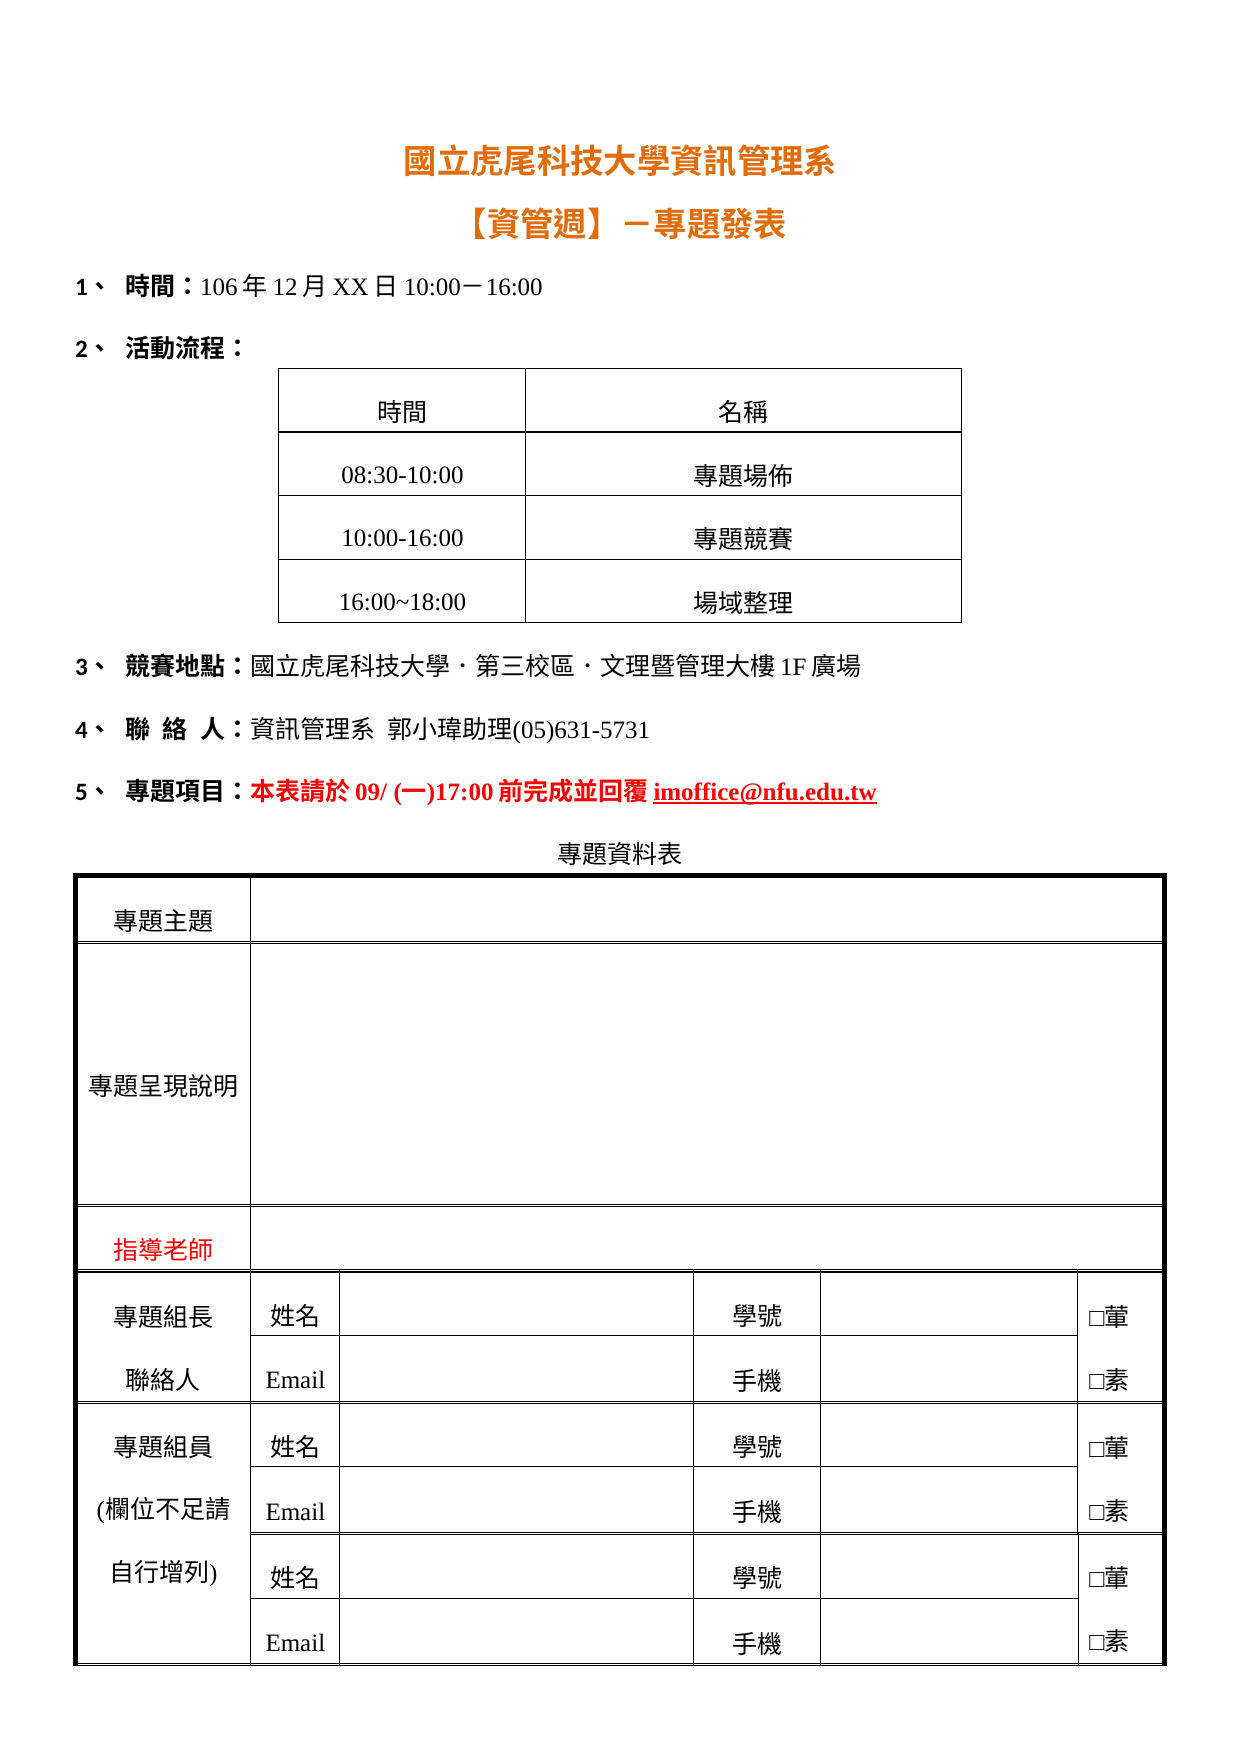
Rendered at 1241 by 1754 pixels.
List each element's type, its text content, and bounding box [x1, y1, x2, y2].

table_cell 手機 [694, 1467, 820, 1532]
table_cell 08:30-10:00 [279, 433, 525, 495]
table_cell [821, 1273, 1077, 1335]
table_cell 專題競賽 [526, 496, 961, 558]
table_cell □葷 □素 [1079, 1535, 1162, 1663]
text 【資管週】－專題發表 [75, 180, 1165, 243]
table_cell □葷 □素 [1078, 1273, 1162, 1401]
table_cell 10:00-16:00 [279, 496, 525, 558]
text 國立虎尾科技大學資訊管理系 [75, 118, 1165, 180]
text 專題資料表 [75, 811, 1165, 873]
table_cell [821, 1336, 1077, 1401]
list 聯 絡 人：資訊管理系 郭小瑋助理(05)631-5731 [75, 686, 1165, 748]
table_header 專題主題 [78, 878, 250, 941]
table_cell 專題呈現說明 [78, 944, 250, 1204]
table_cell 學號 [694, 1535, 820, 1597]
table_cell [340, 1404, 693, 1466]
table_header 時間 [279, 369, 525, 431]
table_cell 手機 [694, 1599, 820, 1663]
list 競賽地點：國立虎尾科技大學．第三校區．文理暨管理大樓1F廣場 [75, 623, 1165, 686]
table_cell [251, 944, 1162, 1204]
table_cell [340, 1336, 693, 1401]
table_cell 手機 [694, 1336, 820, 1401]
table_cell 專題場佈 [526, 433, 961, 495]
table_cell [821, 1535, 1078, 1597]
list 時間：106年12月XX日10:00－16:00 [75, 243, 1165, 305]
table_cell [340, 1467, 693, 1532]
table_cell Email [251, 1599, 339, 1663]
list 活動流程： [75, 305, 1165, 368]
table_cell Email [251, 1336, 339, 1401]
table_header 名稱 [526, 369, 961, 431]
table_cell 姓名 [251, 1273, 339, 1335]
table_cell [340, 1273, 693, 1335]
table_cell [821, 1467, 1077, 1532]
table_cell 專題組員 (欄位不足請自行增列) [78, 1404, 250, 1663]
table_cell [821, 1599, 1078, 1663]
table_cell 姓名 [251, 1404, 339, 1466]
table_header [251, 878, 1162, 941]
table_cell [251, 1207, 1162, 1269]
table_cell □葷 □素 [1078, 1404, 1162, 1532]
table_cell 學號 [694, 1404, 820, 1466]
table_cell Email [251, 1467, 339, 1532]
table_cell 學號 [694, 1273, 820, 1335]
list 專題項目：本表請於09/ (一)17:00前完成並回覆imoffice@nfu.edu.tw [75, 748, 1165, 811]
table_cell 場域整理 [526, 560, 961, 622]
table_cell 姓名 [251, 1535, 339, 1597]
table_cell 16:00~18:00 [279, 560, 525, 622]
table_cell 指導老師 [78, 1207, 250, 1269]
table_cell [821, 1404, 1077, 1466]
table_cell [340, 1535, 693, 1597]
table_cell 專題組長 聯絡人 [78, 1273, 250, 1401]
table_cell [340, 1599, 693, 1663]
